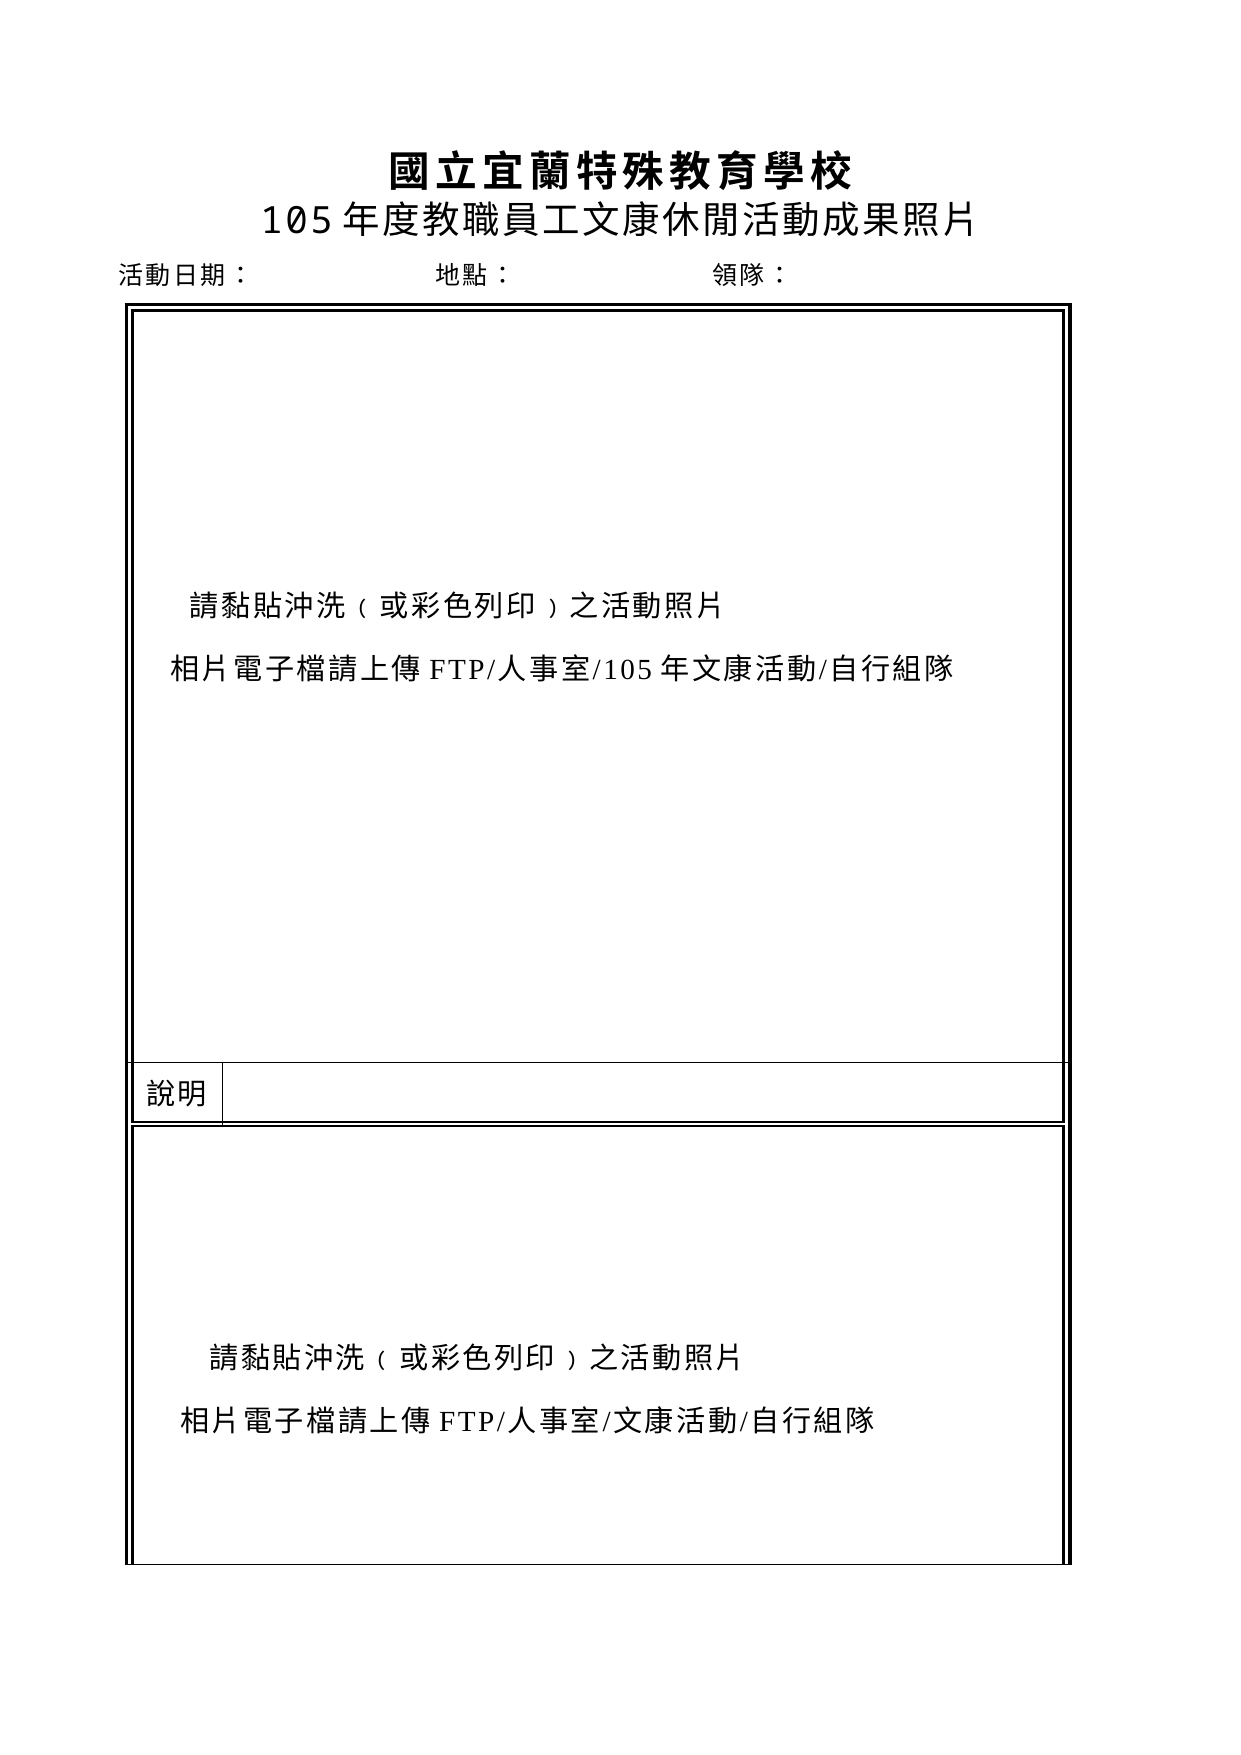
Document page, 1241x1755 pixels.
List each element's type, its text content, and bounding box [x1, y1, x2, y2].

text 國立宜蘭特殊教育學校 [118, 127, 1122, 189]
table_cell [223, 1063, 1062, 1121]
table_cell 說明 [134, 1063, 222, 1121]
table_cell 請黏貼沖洗﹙或彩色列印﹚之活動照片 相片電子檔請上傳FTP/人事室/文康活動/自行組隊 [134, 1127, 1062, 1564]
text 105年度教職員工文康休閒活動成果照片 [118, 189, 1122, 244]
table_header 請黏貼沖洗﹙或彩色列印﹚之活動照片 相片電子檔請上傳FTP/人事室/105年文康活動/自行組隊 [129, 306, 1067, 1062]
text 活動日期： 地點： 領隊： [118, 255, 1122, 292]
